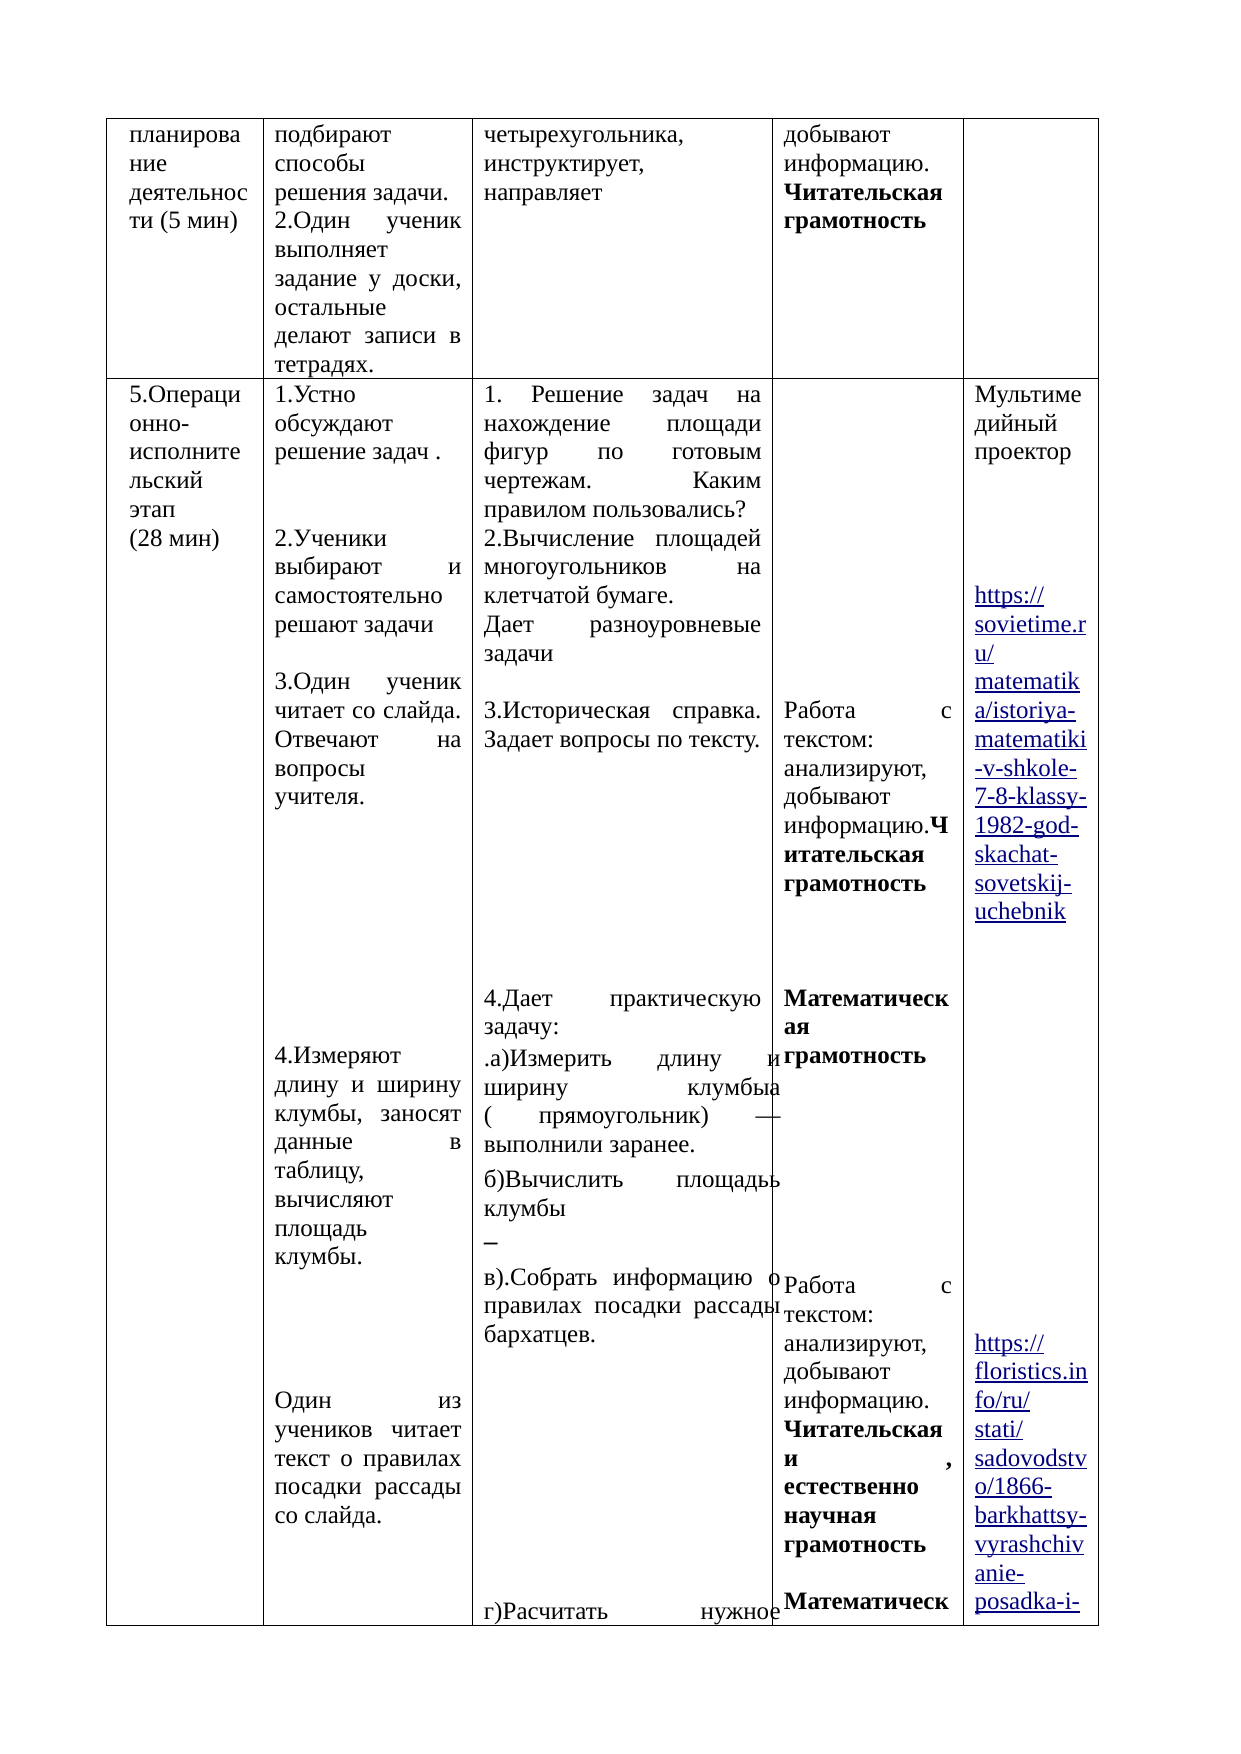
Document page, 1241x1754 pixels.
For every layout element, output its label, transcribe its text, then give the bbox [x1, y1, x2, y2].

table_cell Мультимедийный проектор https://sovietime.ru/matematika/istoriya-matematiki-v-shkole-7-8-klassy-1982-god-skachat-sovetskij-uchebnik https://floristics.info/ru/stati/sadovodstvo/1866-barkhattsy-vyrashchivanie-posadka-i- [964, 379, 1098, 1625]
table_cell планирование деятельности (5 мин) [107, 119, 263, 378]
table_cell подбирают способы решения задачи. 2.Один ученик выполняет задание у доски, остальные делают записи в тетрадях. [264, 119, 472, 378]
table_cell добывают информацию. Читательская грамотность [773, 119, 963, 378]
table_cell [964, 119, 1098, 378]
table_cell четырехугольника, инструктирует, направляет [473, 119, 772, 378]
table_cell 1. Решение задач на нахождение площади фигур по готовым чертежам. Каким правилом пользовались? 2.Вычисление площадей многоугольников на клетчатой бумаге. Дает разноуровневые задачи 3.Историческая справка. Задает вопросы по тексту. 4.Дает практическую задачу: .а)Измерить длину и ширину клумбыа ( прямоугольник) — выполнили заранее. б)Вычислить площадьь клумбы в).Собрать информацию о правилах посадки рассады бархатцев. г)Расчитать нужное количество рассады цветов д)Рассчитайте необходимую для этого сумму денег [473, 379, 772, 1625]
table_cell 1.Устно обсуждают решение задач . 2.Ученики выбирают и самостоятельно решают задачи 3.Один ученик читает со слайда. Отвечают на вопросы учителя. 4.Измеряют длину и ширину клумбы, заносят данные в таблицу, вычисляют площадь клумбы. Один из учеников читает текст о правилах посадки рассады со слайда. [264, 379, 472, 1625]
table_cell 5.Операционно-исполнительский этап (28 мин) [107, 379, 263, 1625]
table_cell Работа с текстом: анализируют, добывают информацию.Читательская грамотность Математическая грамотность Работа с текстом: анализируют, добывают информацию. Читательская и , естественно научная грамотность Математическая грамотность Финансовая грамотность [773, 379, 963, 1625]
